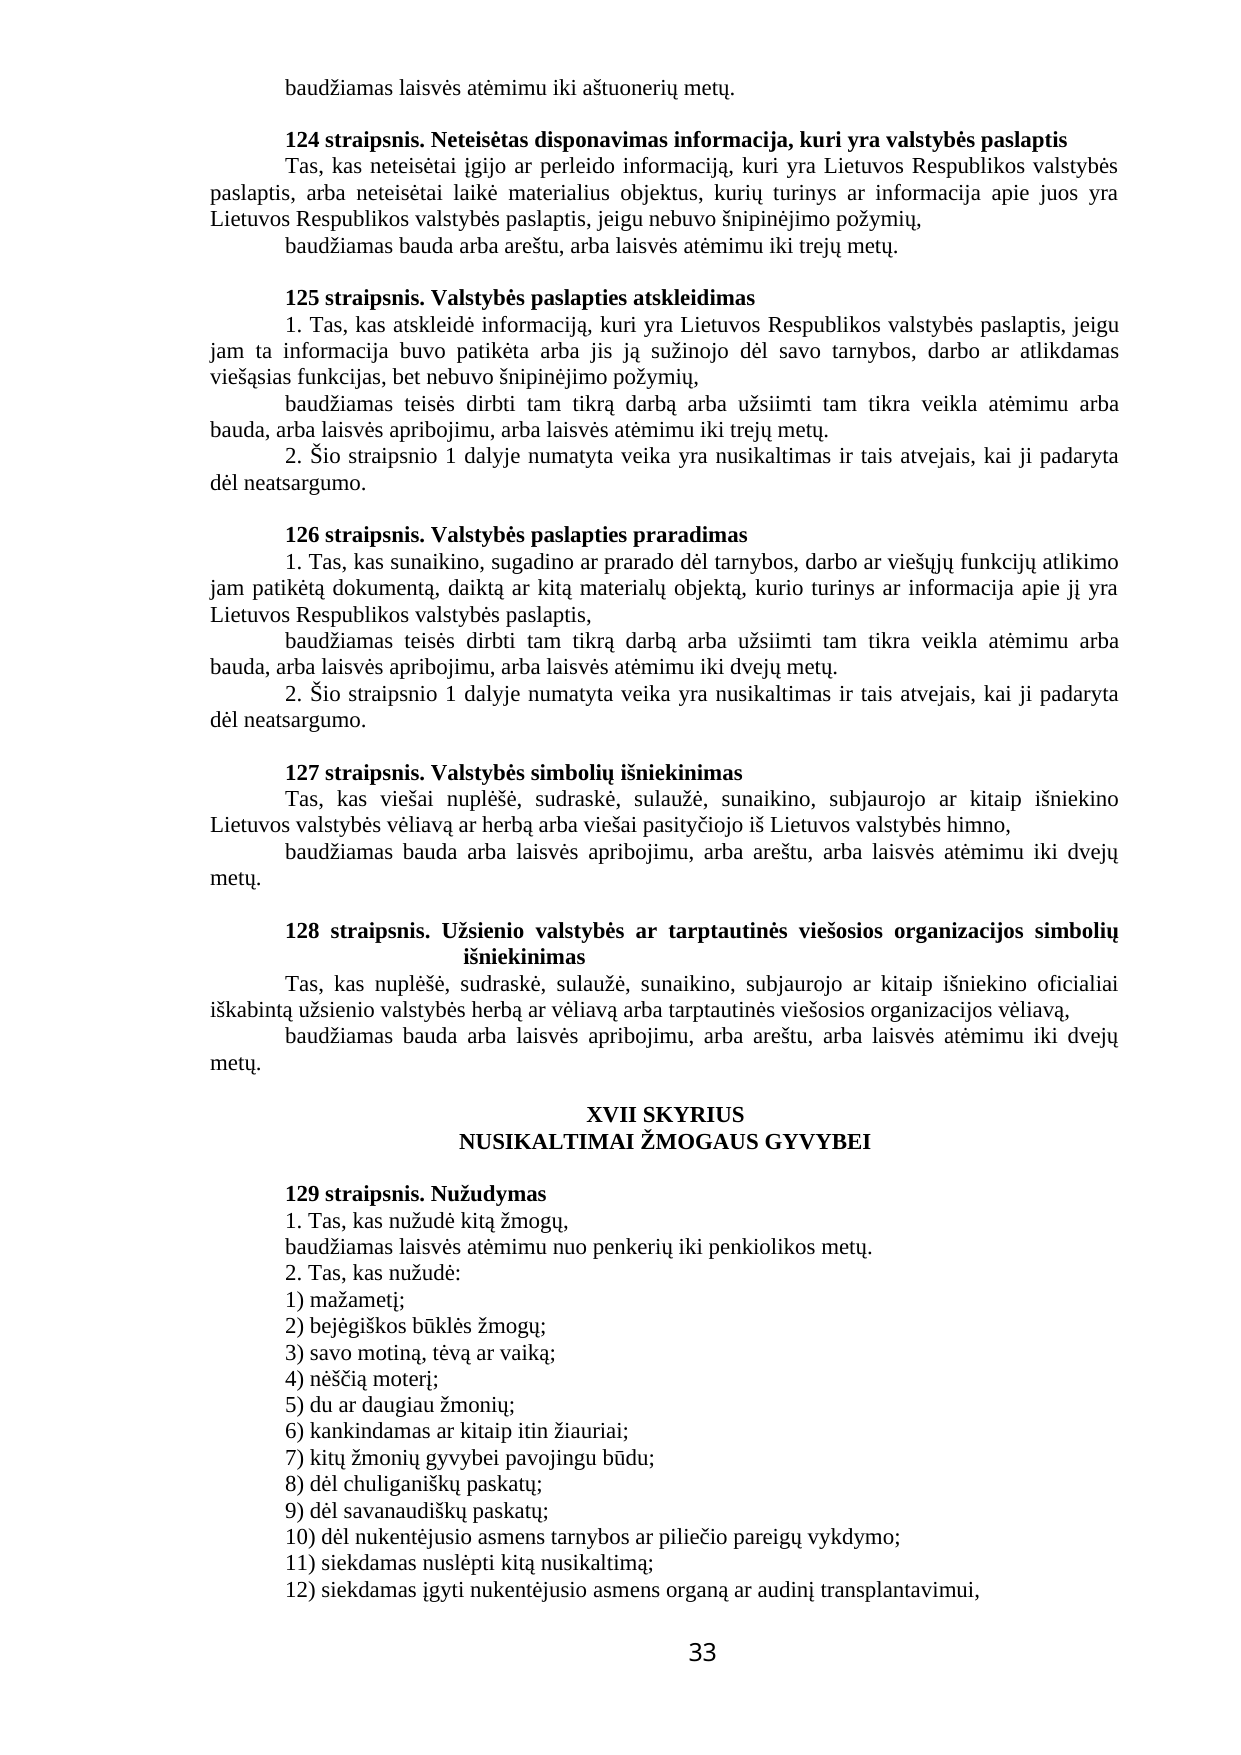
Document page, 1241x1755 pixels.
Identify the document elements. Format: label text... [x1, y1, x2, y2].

text 4) nėščią moterį; [210, 1365, 1120, 1391]
text 1. Tas, kas atskleidė informaciją, kuri yra Lietuvos Respublikos valstybės paslaptis, jeigu jam ta informacija buvo patikėta arba jis ją sužinojo dėl savo tarnybos, darbo ar atlikdamas viešąsias funkcijas, bet nebuvo šnipinėjimo požymių, [210, 311, 1120, 390]
text 3) savo motiną, tėvą ar vaiką; [210, 1338, 1120, 1365]
text 11) siekdamas nuslėpti kitą nusikaltimą; [210, 1549, 1120, 1576]
text 1. Tas, kas sunaikino, sugadino ar prarado dėl tarnybos, darbo ar viešųjų funkcijų atlikimo jam patikėtą dokumentą, daiktą ar kitą materialų objektą, kurio turinys ar informacija apie jį yra Lietuvos Respublikos valstybės paslaptis, [210, 548, 1120, 627]
text Tas, kas nuplėšė, sudraskė, sulaužė, sunaikino, subjaurojo ar kitaip išniekino oficialiai iškabintą užsienio valstybės herbą ar vėliavą arba tarptautinės viešosios organizacijos vėliavą, [210, 969, 1120, 1022]
text 1) mažametį; [210, 1286, 1120, 1312]
text Tas, kas viešai nuplėšė, sudraskė, sulaužė, sunaikino, subjaurojo ar kitaip išniekino Lietuvos valstybės vėliavą ar herbą arba viešai pasityčiojo iš Lietuvos valstybės himno, [210, 785, 1120, 838]
text 128 straipsnis. Užsienio valstybės ar tarptautinės viešosios organizacijos simbolių išniekinimas [285, 917, 1120, 969]
text 5) du ar daugiau žmonių; [210, 1391, 1120, 1418]
text 2. Tas, kas nužudė: [210, 1259, 1120, 1286]
text 126 straipsnis. Valstybės paslapties praradimas [210, 522, 1120, 548]
text baudžiamas laisvės atėmimu nuo penkerių iki penkiolikos metų. [210, 1233, 1120, 1259]
text 124 straipsnis. Neteisėtas disponavimas informacija, kuri yra valstybės paslaptis [285, 126, 1120, 153]
text 6) kankindamas ar kitaip itin žiauriai; [210, 1418, 1120, 1444]
text 2) bejėgiškos būklės žmogų; [210, 1312, 1120, 1338]
text 125 straipsnis. Valstybės paslapties atskleidimas [210, 284, 1120, 311]
text 129 straipsnis. Nužudymas [210, 1180, 1120, 1207]
text 2. Šio straipsnio 1 dalyje numatyta veika yra nusikaltimas ir tais atvejais, kai ji padaryta dėl neatsargumo. [210, 680, 1120, 732]
text baudžiamas teisės dirbti tam tikrą darbą arba užsiimti tam tikra veikla atėmimu arba bauda, arba laisvės apribojimu, arba laisvės atėmimu iki trejų metų. [210, 390, 1120, 442]
text baudžiamas bauda arba areštu, arba laisvės atėmimu iki trejų metų. [210, 232, 1120, 258]
text 1. Tas, kas nužudė kitą žmogų, [210, 1207, 1120, 1233]
text baudžiamas bauda arba laisvės apribojimu, arba areštu, arba laisvės atėmimu iki dvejų metų. [210, 1022, 1120, 1075]
text 127 straipsnis. Valstybės simbolių išniekinimas [210, 759, 1120, 785]
subtitle XVII skyrius [210, 1101, 1120, 1128]
text 8) dėl chuliganiškų paskatų; [210, 1470, 1120, 1497]
text baudžiamas laisvės atėmimu iki aštuonerių metų. [210, 73, 1120, 100]
text Tas, kas neteisėtai įgijo ar perleido informaciją, kuri yra Lietuvos Respublikos valstybės paslaptis, arba neteisėtai laikė materialius objektus, kurių turinys ar informacija apie juos yra Lietuvos Respublikos valstybės paslaptis, jeigu nebuvo šnipinėjimo požymių, [210, 153, 1120, 232]
text 7) kitų žmonių gyvybei pavojingu būdu; [210, 1444, 1120, 1470]
text baudžiamas teisės dirbti tam tikrą darbą arba užsiimti tam tikra veikla atėmimu arba bauda, arba laisvės apribojimu, arba laisvės atėmimu iki dvejų metų. [210, 627, 1120, 680]
text baudžiamas bauda arba laisvės apribojimu, arba areštu, arba laisvės atėmimu iki dvejų metų. [210, 838, 1120, 891]
text 10) dėl nukentėjusio asmens tarnybos ar piliečio pareigų vykdymo; [210, 1523, 1120, 1549]
text 9) dėl savanaudiškų paskatų; [210, 1497, 1120, 1523]
text 2. Šio straipsnio 1 dalyje numatyta veika yra nusikaltimas ir tais atvejais, kai ji padaryta dėl neatsargumo. [210, 442, 1120, 495]
text Nusikaltimai žmogaus gyvybEI [210, 1128, 1120, 1154]
text 12) siekdamas įgyti nukentėjusio asmens organą ar audinį transplantavimui, [210, 1576, 1120, 1602]
